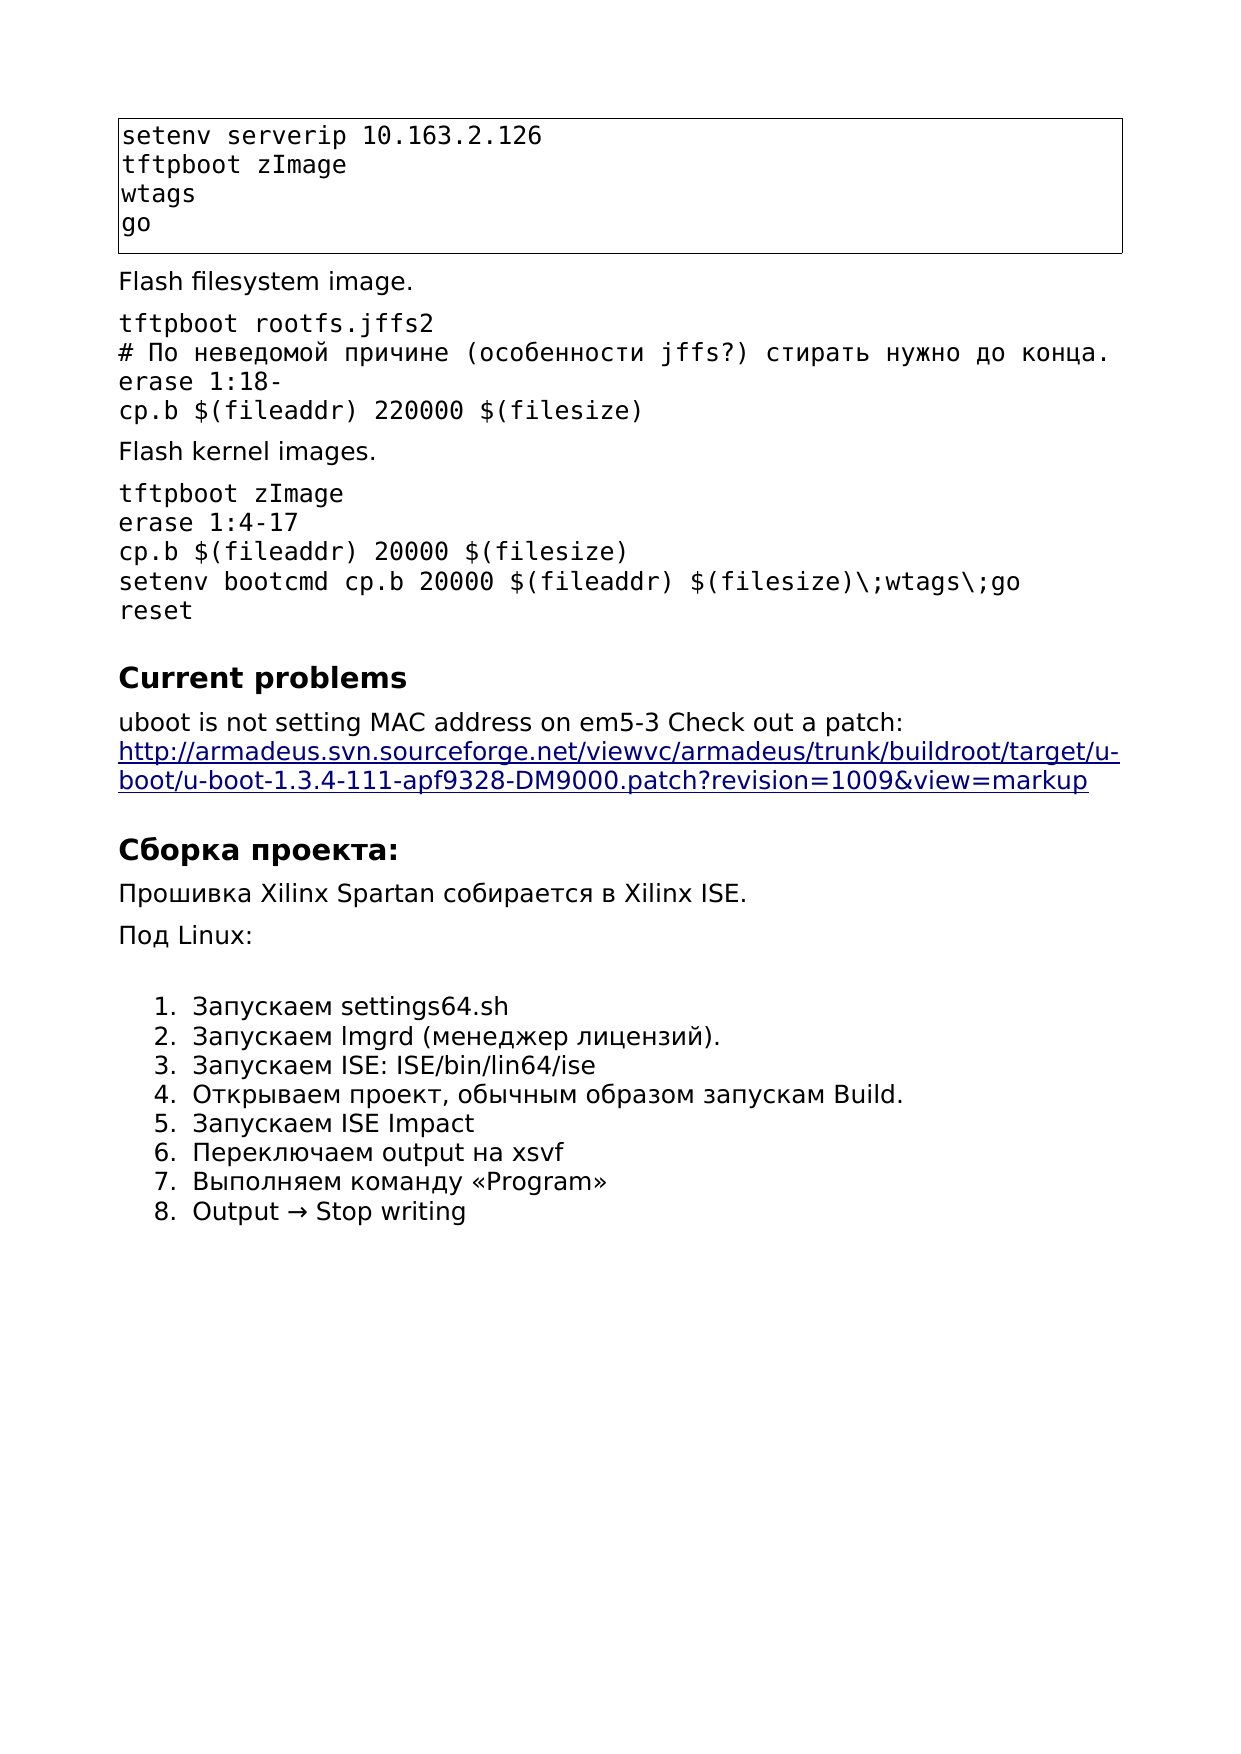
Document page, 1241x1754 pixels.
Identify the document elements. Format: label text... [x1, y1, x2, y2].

list Запускаем ISE: ISE/bin/lin64/ise [177, 1051, 1122, 1080]
text Flash kernel images. [118, 437, 1122, 467]
list Запускаем settings64.sh [177, 992, 1122, 1022]
text tftpboot rootfs.jffs2 # По неведомой причине (особенности jffs?) стирать нужно до конца. erase 1:18- cp.b $(fileaddr) 220000 $(filesize) [118, 309, 1122, 426]
subtitle Current problems [118, 662, 1122, 696]
text Под Linux: [118, 921, 1122, 951]
list Запускаем lmgrd (менеджер лицензий). [177, 1022, 1122, 1051]
text Прошивка Xilinx Spartan собирается в Xilinx ISE. [118, 880, 1122, 909]
list Запускаем ISE Impact [177, 1109, 1122, 1138]
list Переключаем output на xsvf [177, 1138, 1122, 1167]
table_header setenv serverip 10.163.2.126 tftpboot zImage wtags go [119, 119, 1122, 252]
list Выполняем команду «Program» [177, 1167, 1122, 1197]
text tftpboot zImage erase 1:4-17 cp.b $(fileaddr) 20000 $(filesize) setenv bootcmd cp.b 20000 $(fileaddr) $(filesize)\;wtags\;go reset [118, 479, 1122, 625]
subtitle Сборка проекта: [118, 833, 1122, 867]
list Открываем проект, обычным образом запускам Build. [177, 1080, 1122, 1109]
text Flash filesystem image. [118, 267, 1122, 297]
list Output → Stop writing [177, 1197, 1122, 1226]
text uboot is not setting MAC address on em5-3 Check out a patch: http://armadeus.svn.sourceforge.net/viewvc/armadeus/trunk/buildroot/target/u-boot/u-boot-1.3.4-111-apf9328-DM9000.patch?revision=1009&view=markup [118, 708, 1122, 796]
